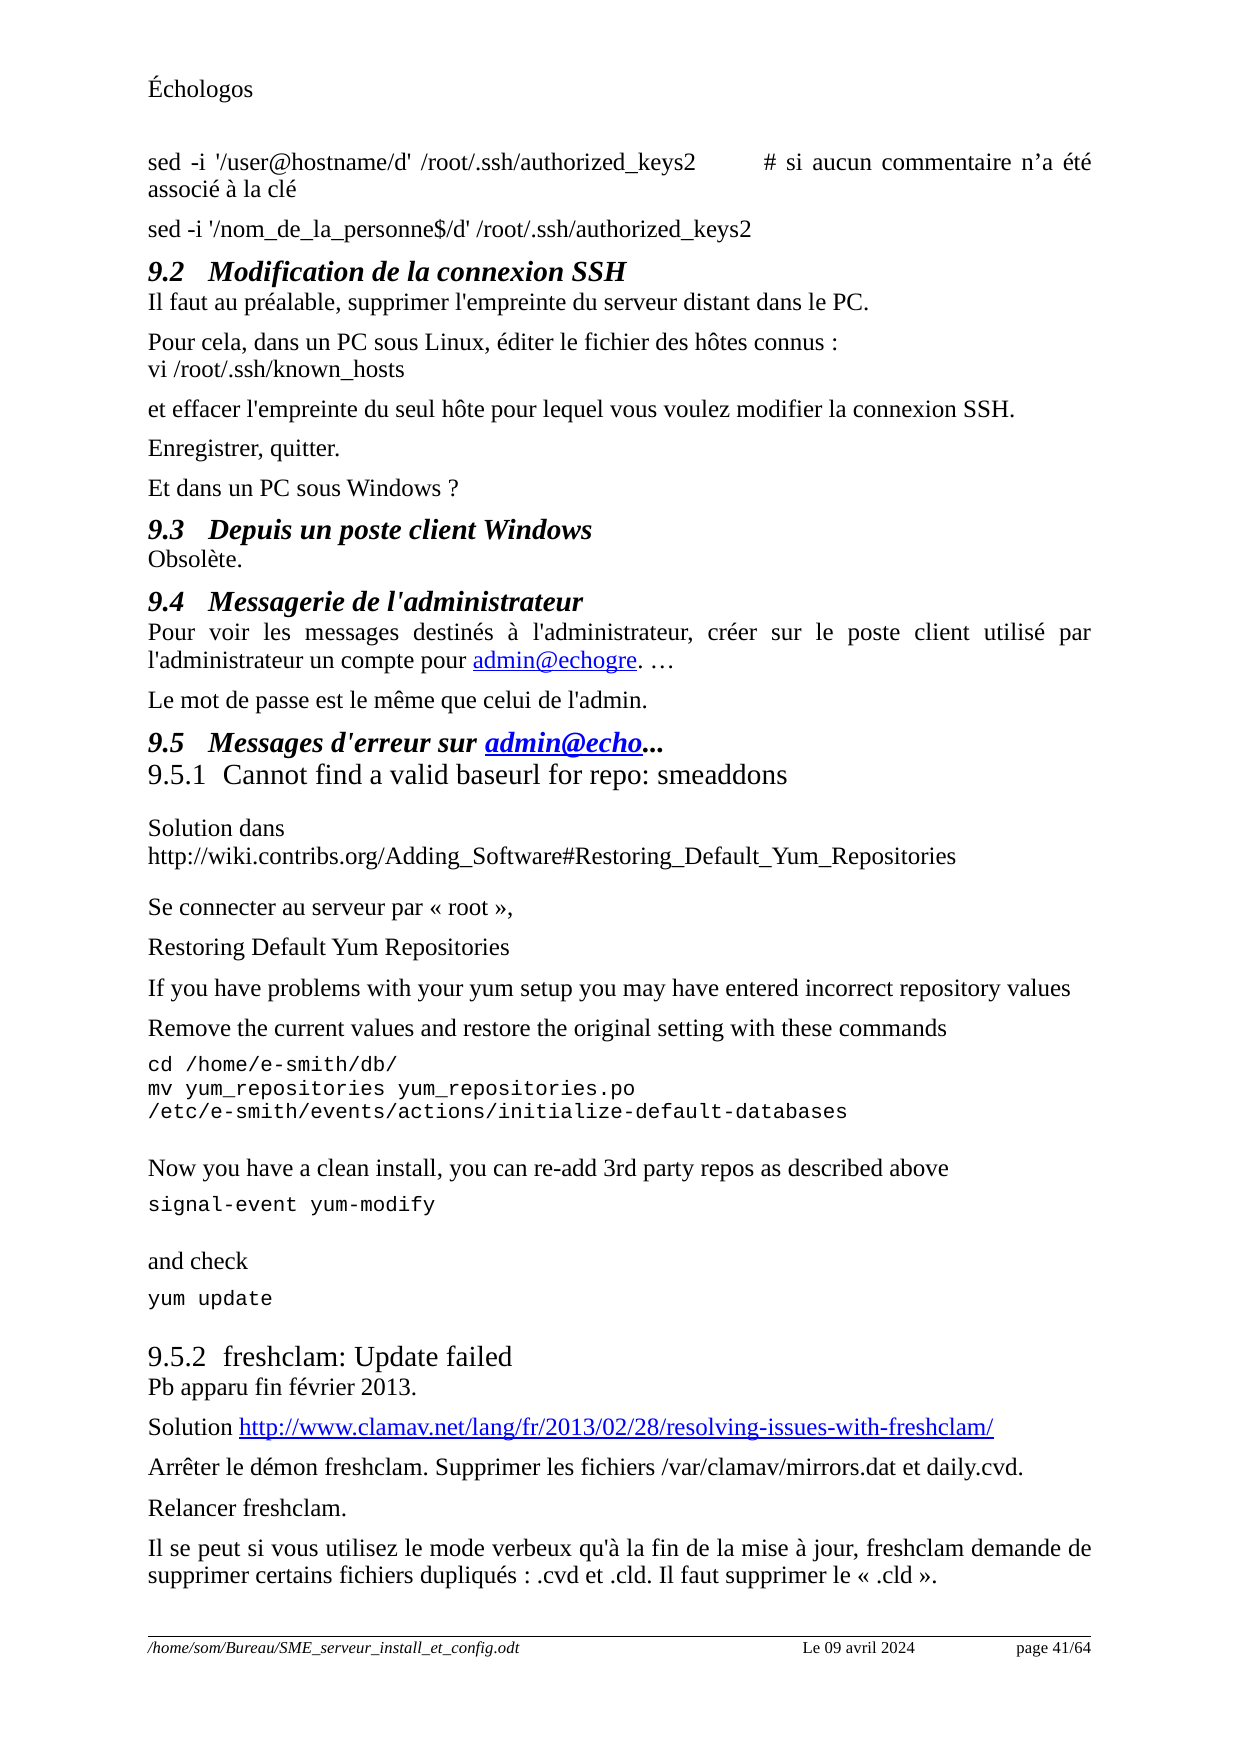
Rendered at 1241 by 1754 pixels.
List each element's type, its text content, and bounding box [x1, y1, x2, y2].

text Il faut au préalable, supprimer l'empreinte du serveur distant dans le PC. [148, 288, 1092, 316]
text If you have problems with your yum setup you may have entered incorrect repository values [148, 974, 1092, 1001]
subtitle Cannot find a valid baseurl for repo: smeaddons [148, 758, 1092, 791]
text /etc/e-smith/events/actions/initialize-default-databases [148, 1101, 1092, 1125]
text Pour cela, dans un PC sous Linux, éditer le fichier des hôtes connus : vi /root/.ssh/known_hosts [148, 328, 1092, 383]
text signal-event yum-modify [148, 1194, 1092, 1218]
text sed -i '/user@hostname/d' /root/.ssh/authorized_keys2 # si aucun commentaire n’a été associé à la clé [148, 148, 1092, 203]
text Pour voir les messages destinés à l'administrateur, créer sur le poste client utilisé par l'administrateur un compte pour admin@echogre. … [148, 618, 1092, 673]
text sed -i '/nom_de_la_personne$/d' /root/.ssh/authorized_keys2 [148, 216, 1092, 243]
subtitle Depuis un poste client Windows [148, 513, 1092, 546]
text mv yum_repositories yum_repositories.po [148, 1078, 1092, 1101]
text Et dans un PC sous Windows ? [148, 474, 1092, 501]
text Remove the current values and restore the original setting with these commands [148, 1014, 1092, 1042]
text Pb apparu fin février 2013. [148, 1373, 1092, 1401]
text Le mot de passe est le même que celui de l'admin. [148, 686, 1092, 714]
text and check [148, 1247, 1092, 1275]
text Se connecter au serveur par « root », [148, 893, 1092, 921]
text Obsolète. [148, 546, 1092, 573]
text et effacer l'empreinte du seul hôte pour lequel vous voulez modifier la connexion SSH. [148, 395, 1092, 422]
subtitle freshclam: Update failed [148, 1341, 1092, 1373]
text Relancer freshclam. [148, 1494, 1092, 1521]
text cd /home/e-smith/db/ [148, 1054, 1092, 1078]
text Now you have a clean install, you can re-add 3rd party repos as described above [148, 1154, 1092, 1182]
text Solution dans http://wiki.contribs.org/Adding_Software#Restoring_Default_Yum_Repositories [148, 814, 1092, 870]
subtitle Modification de la connexion SSH [148, 256, 1092, 288]
text yum update [148, 1288, 1092, 1311]
text Arrêter le démon freshclam. Supprimer les fichiers /var/clamav/mirrors.dat et daily.cvd. [148, 1453, 1092, 1481]
subtitle Messages d'erreur sur admin@echo... [148, 726, 1092, 758]
subtitle Messagerie de l'administrateur [148, 586, 1092, 618]
text Solution http://www.clamav.net/lang/fr/2013/02/28/resolving-issues-with-freshclam/ [148, 1413, 1092, 1441]
text Enregistrer, quitter. [148, 434, 1092, 462]
text Il se peut si vous utilisez le mode verbeux qu'à la fin de la mise à jour, freshclam demande de supprimer certains fichiers dupliqués : .cvd et .cld. Il faut supprimer le « .cld ». [148, 1534, 1092, 1589]
text Restoring Default Yum Repositories [148, 933, 1092, 961]
